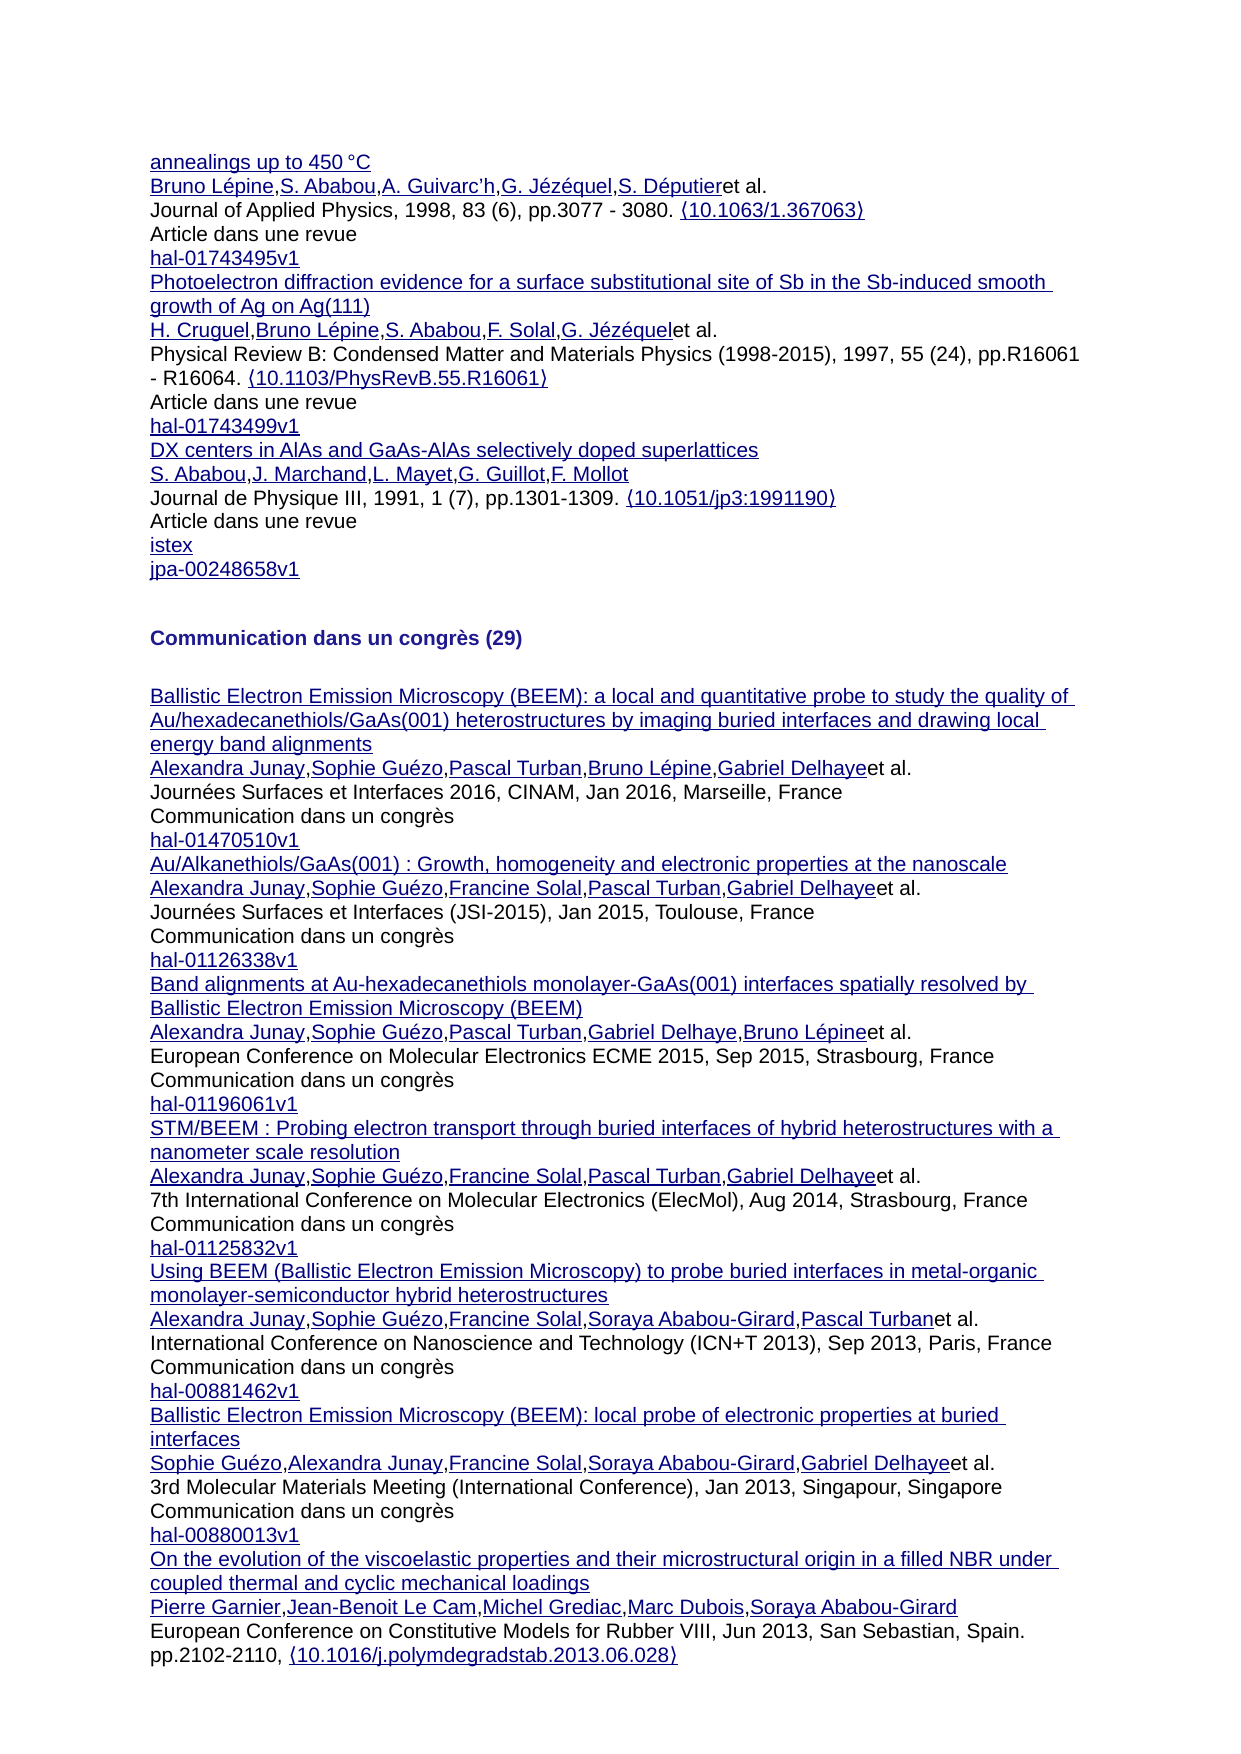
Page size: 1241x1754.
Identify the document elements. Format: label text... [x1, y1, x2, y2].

table_cell Band alignments at Au-hexadecanethiols monolayer-GaAs(001) interfaces spatially resolved by Ballistic Electron Emission Microscopy (BEEM) Alexandra Junay,Sophie Guézo,Pascal Turban,Gabriel Delhaye,Bruno Lépineet al. European Conference on Molecular Electronics ECME 2015, Sep 2015, Strasbourg, France Communication dans un congrès hal-01196061v1 [150, 972, 1090, 1116]
subtitle Communication dans un congrès (29) [150, 626, 1090, 650]
table_cell STM/BEEM : Probing electron transport through buried interfaces of hybrid heterostructures with a nanometer scale resolution Alexandra Junay,Sophie Guézo,Francine Solal,Pascal Turban,Gabriel Delhayeet al. 7th International Conference on Molecular Electronics (ElecMol), Aug 2014, Strasbourg, France Communication dans un congrès hal-01125832v1 [150, 1116, 1090, 1259]
table_cell Au/Alkanethiols/GaAs(001) : Growth, homogeneity and electronic properties at the nanoscale Alexandra Junay,Sophie Guézo,Francine Solal,Pascal Turban,Gabriel Delhayeet al. Journées Surfaces et Interfaces (JSI-2015), Jan 2015, Toulouse, France Communication dans un congrès hal-01126338v1 [150, 852, 1090, 972]
table_cell On the evolution of the viscoelastic properties and their microstructural origin in a filled NBR under coupled thermal and cyclic mechanical loadings Pierre Garnier,Jean-Benoit Le Cam,Michel Grediac,Marc Dubois,Soraya Ababou-Girard European Conference on Constitutive Models for Rubber VIII, Jun 2013, San Sebastian, Spain. pp.2102-2110, ⟨10.1016/j.polymdegradstab.2013.06.028⟩ [150, 1547, 1090, 1667]
table_cell Ballistic Electron Emission Microscopy (BEEM): local probe of electronic properties at buried interfaces Sophie Guézo,Alexandra Junay,Francine Solal,Soraya Ababou-Girard,Gabriel Delhayeet al. 3rd Molecular Materials Meeting (International Conference), Jan 2013, Singapour, Singapore Communication dans un congrès hal-00880013v1 [150, 1403, 1090, 1547]
table_cell DX centers in AlAs and GaAs-AlAs selectively doped superlattices S. Ababou,J. Marchand,L. Mayet,G. Guillot,F. Mollot Journal de Physique III, 1991, 1 (7), pp.1301-1309. ⟨10.1051/jp3:1991190⟩ Article dans une revue istex jpa-00248658v1 [150, 438, 1090, 581]
table_cell Solid state interdiffusions in epitaxial Fe/GaAs(001) heterostructures during ultrahigh vacuum annealings up to 450 °C Bruno Lépine,S. Ababou,A. Guivarc’h,G. Jézéquel,S. Députieret al. Journal of Applied Physics, 1998, 83 (6), pp.3077 - 3080. ⟨10.1063/1.367063⟩ Article dans une revue hal-01743495v1 [150, 150, 1090, 270]
table_header Ballistic Electron Emission Microscopy (BEEM): a local and quantitative probe to study the quality of Au/hexadecanethiols/GaAs(001) heterostructures by imaging buried interfaces and drawing local energy band alignments Alexandra Junay,Sophie Guézo,Pascal Turban,Bruno Lépine,Gabriel Delhayeet al. Journées Surfaces et Interfaces 2016, CINAM, Jan 2016, Marseille, France Communication dans un congrès hal-01470510v1 [150, 684, 1090, 852]
table_cell Using BEEM (Ballistic Electron Emission Microscopy) to probe buried interfaces in metal-organic monolayer-semiconductor hybrid heterostructures Alexandra Junay,Sophie Guézo,Francine Solal,Soraya Ababou-Girard,Pascal Turbanet al. International Conference on Nanoscience and Technology (ICN+T 2013), Sep 2013, Paris, France Communication dans un congrès hal-00881462v1 [150, 1259, 1090, 1403]
table_cell Photoelectron diffraction evidence for a surface substitutional site of Sb in the Sb-induced smooth growth of Ag on Ag(111) H. Cruguel,Bruno Lépine,S. Ababou,F. Solal,G. Jézéquelet al. Physical Review B: Condensed Matter and Materials Physics (1998-2015), 1997, 55 (24), pp.R16061 - R16064. ⟨10.1103/PhysRevB.55.R16061⟩ Article dans une revue hal-01743499v1 [150, 270, 1090, 437]
